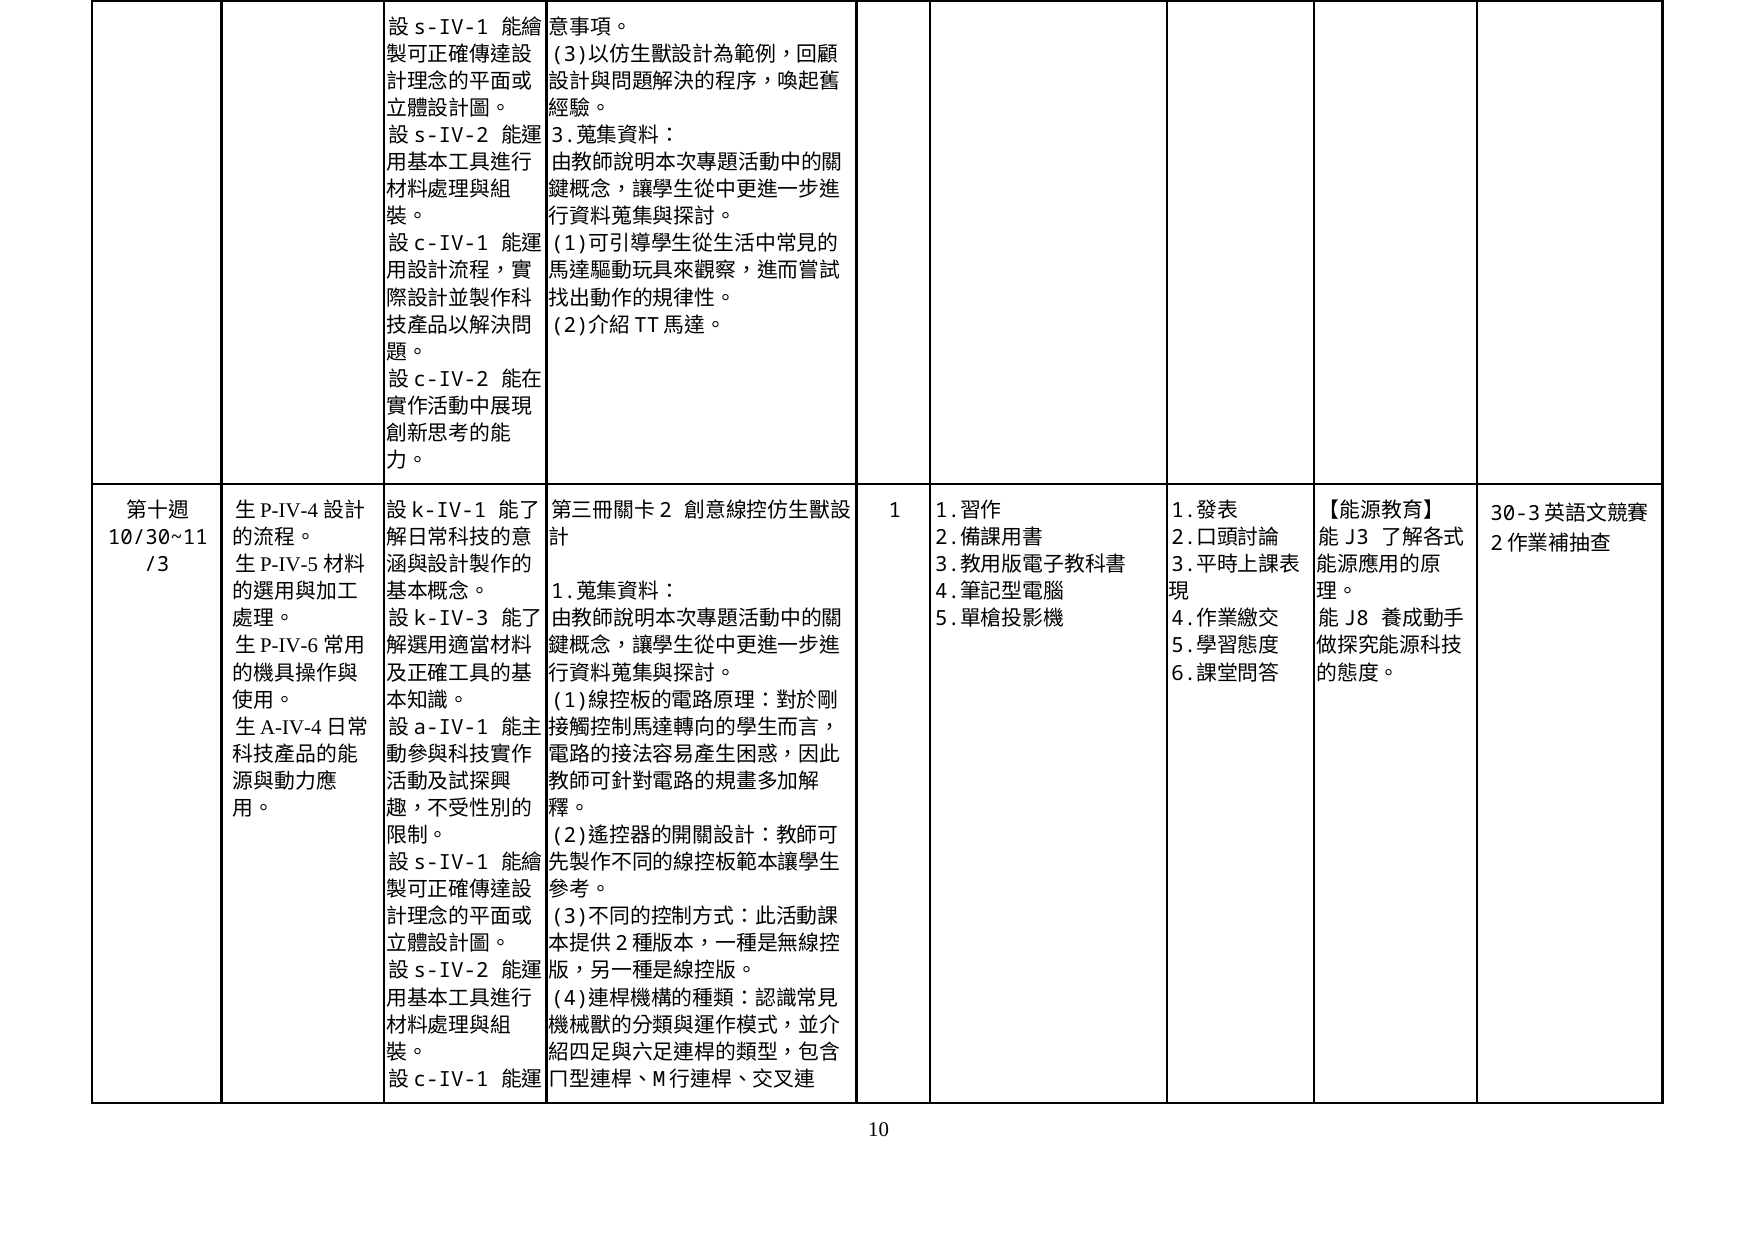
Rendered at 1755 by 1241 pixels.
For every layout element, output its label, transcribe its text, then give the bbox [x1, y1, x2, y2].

table_cell [1478, 2, 1661, 483]
table_cell 設k-IV-1 能了解日常科技的意涵與設計製作的基本概念。 設k-IV-3 能了解選用適當材料及正確工具的基本知識。 設a-IV-1 能主動參與科技實作活動及試探興趣，不受性別的限制。 設s-IV-1 能繪製可正確傳達設計理念的平面或立體設計圖。 設s-IV-2 能運用基本工具進行材料處理與組裝。 設c-IV-1 能運 [385, 485, 545, 1102]
table_cell 生P-IV-4 設計的流程。 生P-IV-5 材料的選用與加工處理。 生P-IV-6 常用的機具操作與使用。 生A-IV-4 日常科技產品的能源與動力應用。 [223, 485, 383, 1102]
table_cell [858, 2, 929, 483]
table_cell [223, 2, 383, 483]
table_cell 意事項。 (3)以仿生獸設計為範例，回顧設計與問題解決的程序，喚起舊經驗。 3.蒐集資料： 由教師說明本次專題活動中的關鍵概念，讓學生從中更進一步進行資料蒐集與探討。 (1)可引導學生從生活中常見的馬達驅動玩具來觀察，進而嘗試找出動作的規律性。 (2)介紹TT馬達。 [548, 2, 855, 483]
table_cell 1 [858, 485, 929, 1102]
table_cell [931, 2, 1166, 483]
table_cell [1315, 2, 1476, 483]
table_cell 1.習作 2.備課用書 3.教用版電子教科書 4.筆記型電腦 5.單槍投影機 [931, 485, 1166, 1102]
table_cell 第十週 10/30~11/3 [93, 485, 220, 1102]
table_cell 【能源教育】 能J3 了解各式能源應用的原理。 能J8 養成動手做探究能源科技的態度。 [1315, 485, 1476, 1102]
table_cell 1.發表 2.口頭討論 3.平時上課表現 4.作業繳交 5.學習態度 6.課堂問答 [1168, 485, 1313, 1102]
table_cell 30-3英語文競賽 2作業補抽查 [1478, 485, 1661, 1102]
table_cell 設s-IV-1 能繪製可正確傳達設計理念的平面或立體設計圖。 設s-IV-2 能運用基本工具進行材料處理與組裝。 設c-IV-1 能運用設計流程，實際設計並製作科技產品以解決問題。 設c-IV-2 能在實作活動中展現創新思考的能力。 [385, 2, 545, 483]
table_cell [93, 2, 220, 483]
table_cell [1168, 2, 1313, 483]
table_cell 第三冊關卡2 創意線控仿生獸設計 1.蒐集資料： 由教師說明本次專題活動中的關鍵概念，讓學生從中更進一步進行資料蒐集與探討。 (1)線控板的電路原理：對於剛接觸控制馬達轉向的學生而言，電路的接法容易產生困惑，因此教師可針對電路的規畫多加解釋。 (2)遙控器的開關設計：教師可先製作不同的線控板範本讓學生參考。 (3)不同的控制方式：此活動課本提供2種版本，一種是無線控版，另一種是線控版。 (4)連桿機構的種類：認識常見機械獸的分類與運作模式，並介紹四足與六足連桿的類型，包含ㄇ型連桿、M行連桿、交叉連 [548, 485, 855, 1102]
